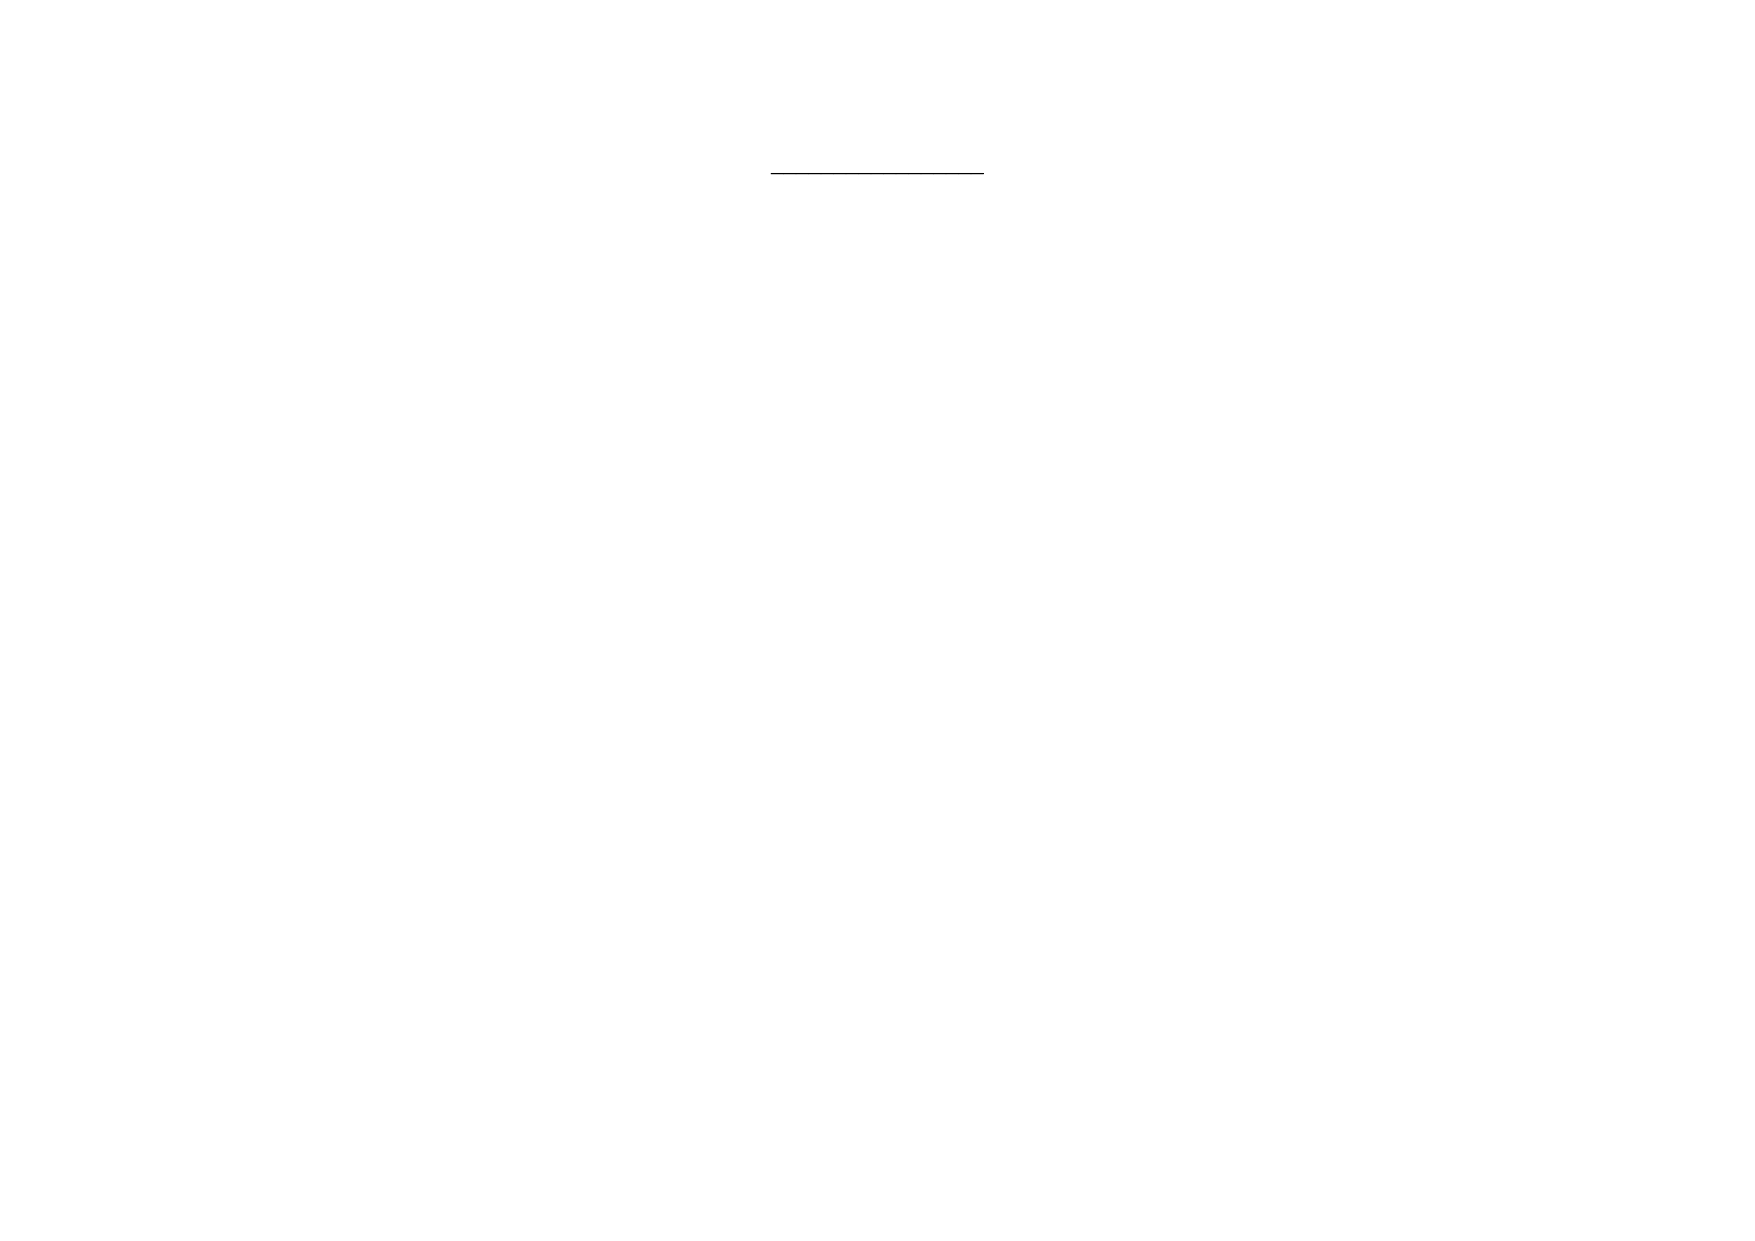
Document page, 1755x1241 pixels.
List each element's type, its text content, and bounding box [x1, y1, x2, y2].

text _________________ [118, 148, 1636, 177]
